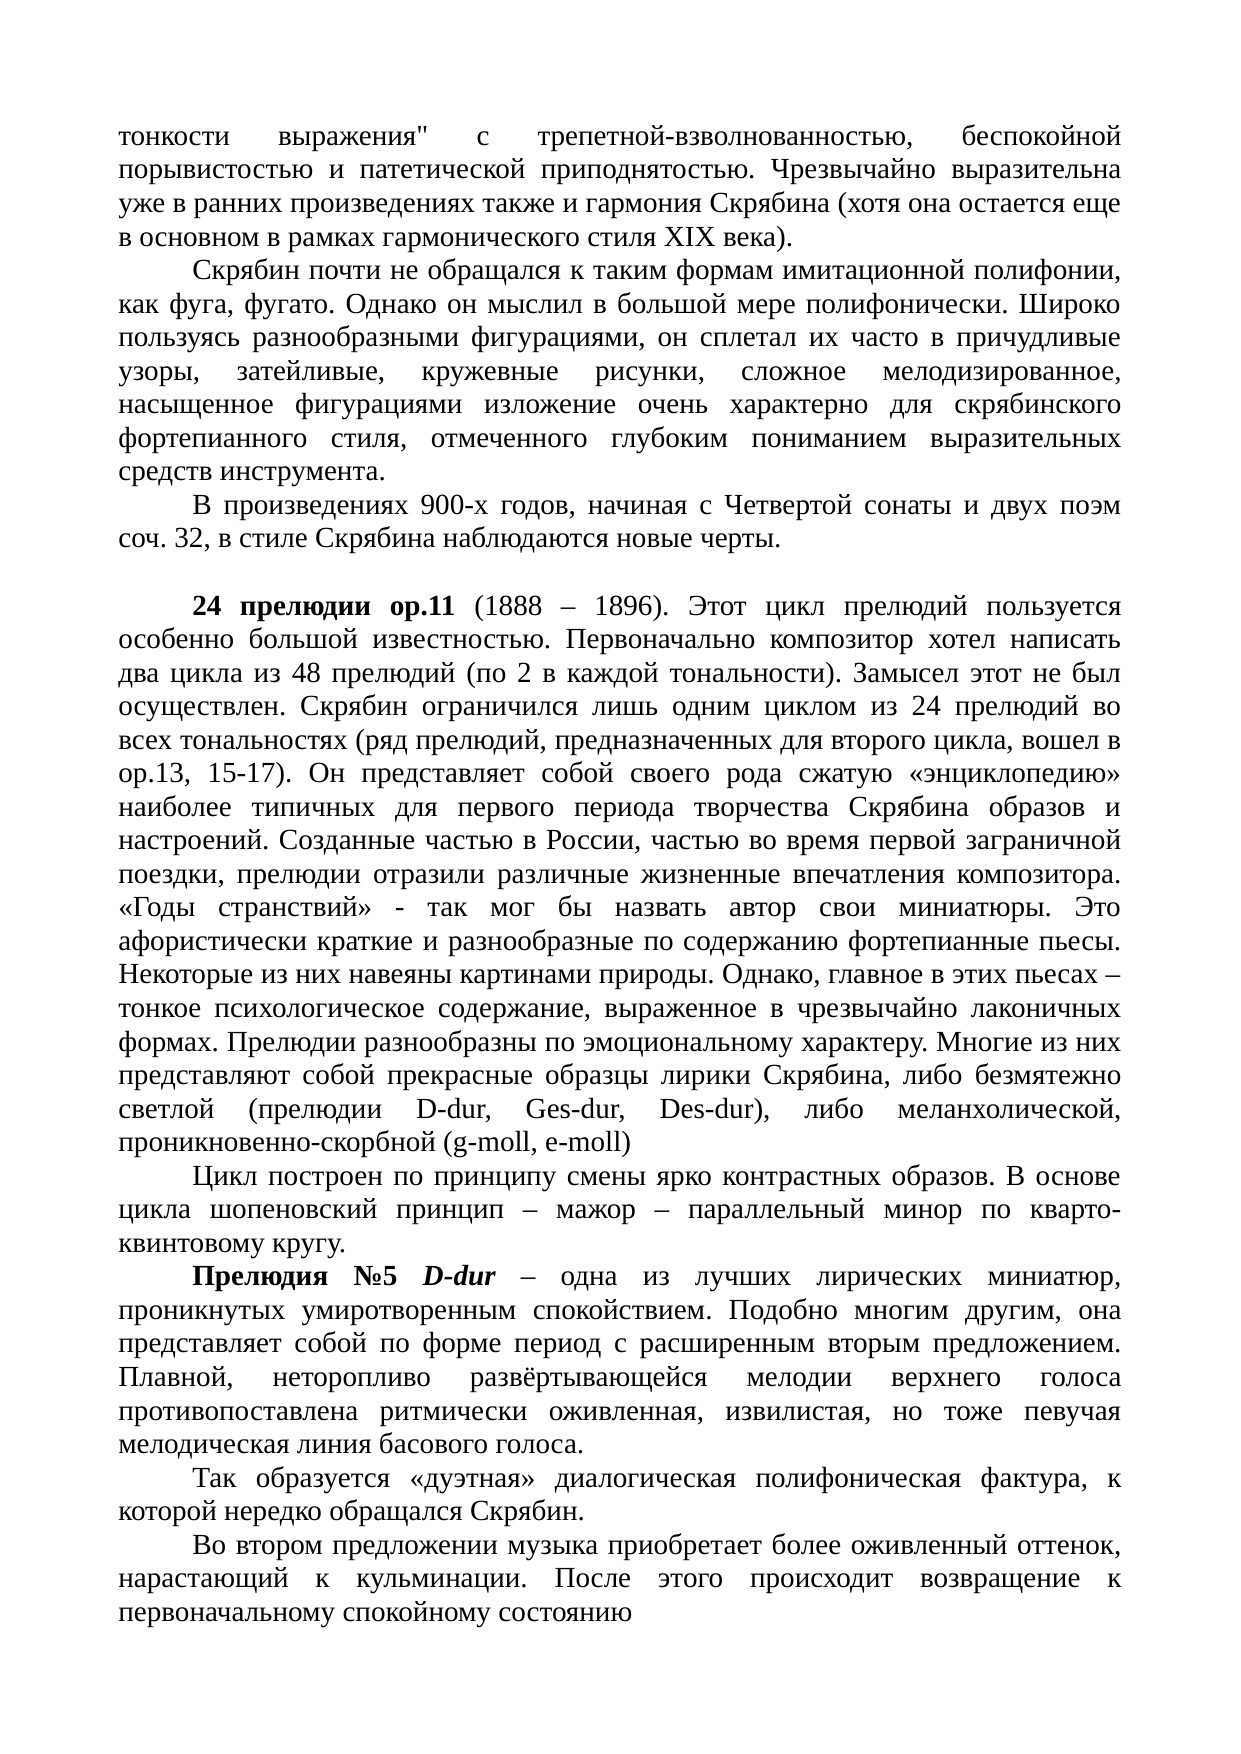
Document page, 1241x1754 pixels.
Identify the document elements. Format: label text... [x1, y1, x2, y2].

text Прелюдия №5 D-dur – одна из лучших лирических миниатюр, проникнутых умиротворенным спокойствием. Подобно многим другим, она представляет собой по форме период с расширенным вторым предложением. Плавной, неторопливо развёртывающейся мелодии верхнего голоса противопоставлена ритмически оживленная, извилистая, но тоже певучая мелодическая линия басового голоса. [118, 1258, 1122, 1460]
text 24 прелюдии ор.11 (1888 – 1896). Этот цикл прелюдий пользуется особенно большой известностью. Первоначально композитор хотел написать два цикла из 48 прелюдий (по 2 в каждой тональности). Замысел этот не был осуществлен. Скрябин ограничился лишь одним циклом из 24 прелюдий во всех тональностях (ряд прелюдий, предназначенных для второго цикла, вошел в ор.13, 15-17). Он представляет собой своего рода сжатую «энциклопедию» наиболее типичных для первого периода творчества Скрябина образов и настроений. Созданные частью в России, частью во время первой заграничной поездки, прелюдии отразили различные жизненные впечатления композитора. «Годы странствий» - так мог бы назвать автор свои миниатюры. Это афористически краткие и разнообразные по содержанию фортепианные пьесы. Некоторые из них навеяны картинами природы. Однако, главное в этих пьесах – тонкое психологическое содержание, выраженное в чрезвычайно лаконичных формах. Прелюдии разнообразны по эмоциональному характеру. Многие из них представляют собой прекрасные образцы лирики Скрябина, либо безмятежно светлой (прелюдии D-dur, Ges-dur, Des-dur), либо меланхолической, проникновенно-скорбной (g-moll, e-moll) [118, 588, 1122, 1158]
text Скрябин почти не обращался к таким формам имитационной полифонии, как фуга, фугато. Однако он мыслил в большой мере полифонически. Широко пользуясь разнообразными фигурациями, он сплетал их часто в причудливые узоры, затейливые, кружевные рисунки, сложное мелодизированное, насыщенное фигурациями изложение очень характерно для скрябинского фортепианного стиля, отмеченного глубоким пониманием выразительных средств инструмента. [118, 252, 1122, 487]
text тонкости выражения" с трепетной-взволнованностью, беспокойной порывистостью и патетической приподнятостью. Чрезвычайно выразительна уже в ранних произведениях также и гармония Скрябина (хотя она остается еще в основном в рамках гармонического стиля XIX века). [118, 118, 1122, 252]
text Во втором предложении музыка приобретает более оживленный оттенок, нарастающий к кульминации. После этого происходит возвращение к первоначальному спокойному состоянию [118, 1527, 1122, 1627]
text Так образуется «дуэтная» диалогическая полифоническая фактура, к которой нередко обращался Скрябин. [118, 1460, 1122, 1527]
text В произведениях 900-х годов, начиная с Четвертой сонаты и двух поэм соч. 32, в стиле Скрябина наблюдаются новые черты. [118, 487, 1122, 554]
text Цикл построен по принципу смены ярко контрастных образов. В основе цикла шопеновский принцип – мажор – параллельный минор по кварто-квинтовому кругу. [118, 1158, 1122, 1258]
